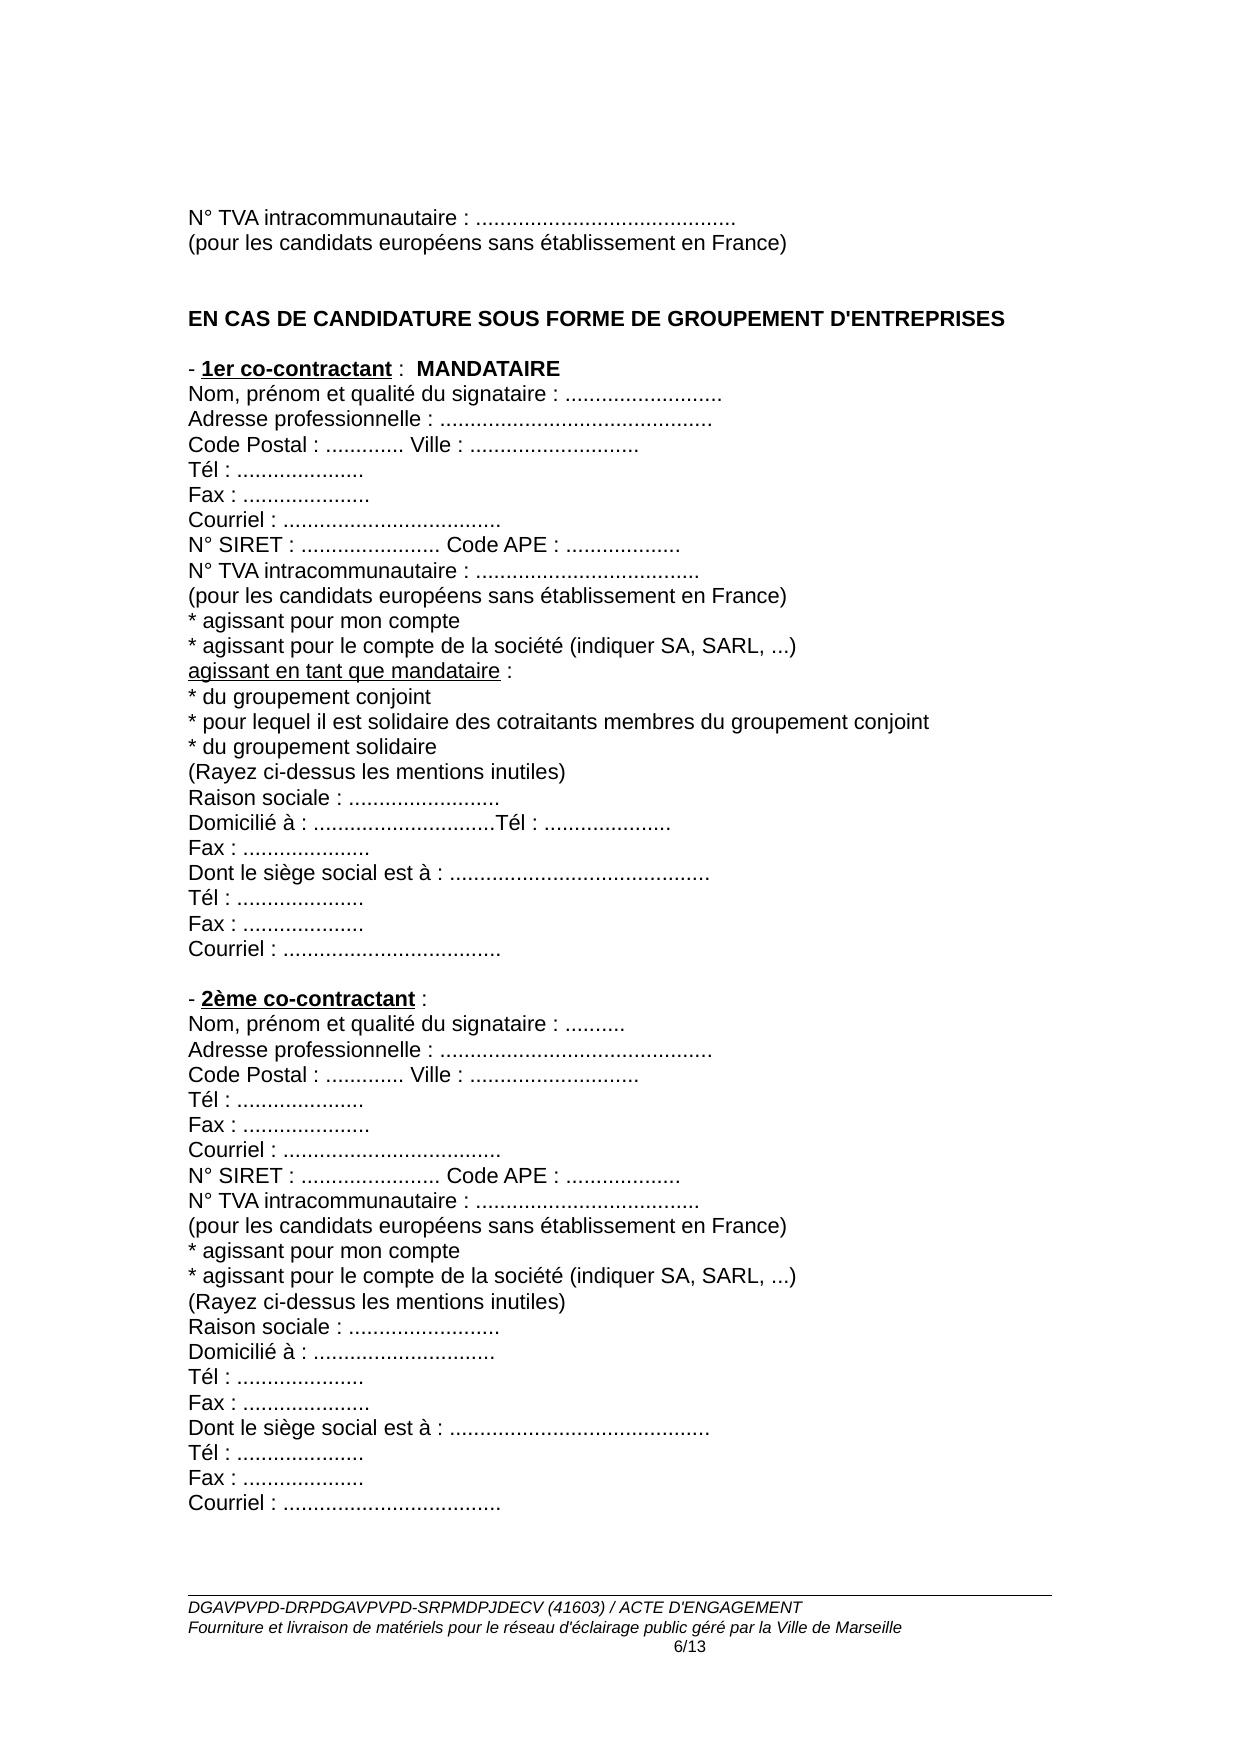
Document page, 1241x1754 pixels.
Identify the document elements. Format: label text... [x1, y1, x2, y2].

text Courriel : .................................... [188, 1490, 1052, 1515]
text * agissant pour mon compte [188, 1238, 1052, 1263]
text Fax : ..................... [188, 835, 1052, 860]
text - 2ème co-contractant : [188, 986, 1052, 1011]
text agissant en tant que mandataire : [188, 658, 1052, 683]
text Code Postal : ............. Ville : ............................ [188, 1062, 1052, 1087]
text Tél : ..................... [188, 1364, 1052, 1389]
text (Rayez ci-dessus les mentions inutiles) [188, 759, 1052, 784]
text Nom, prénom et qualité du signataire : .......................... [188, 381, 1052, 406]
text (pour les candidats européens sans établissement en France) [188, 1213, 1052, 1238]
text - 1er co-contractant : MANDATAIRE [188, 356, 1052, 381]
text Adresse professionnelle : ............................................. [188, 406, 1052, 431]
text (Rayez ci-dessus les mentions inutiles) [188, 1288, 1052, 1314]
text Courriel : .................................... [188, 1137, 1052, 1162]
text * pour lequel il est solidaire des cotraitants membres du groupement conjoint [188, 709, 1052, 734]
text N° TVA intracommunautaire : ..................................... [188, 557, 1052, 583]
text Tél : ..................... [188, 1087, 1052, 1112]
text Fax : ..................... [188, 1389, 1052, 1414]
text * agissant pour le compte de la société (indiquer SA, SARL, ...) [188, 633, 1052, 658]
text N° SIRET : ....................... Code APE : ................... [188, 532, 1052, 557]
text * agissant pour mon compte [188, 608, 1052, 633]
text (pour les candidats européens sans établissement en France) [188, 230, 1052, 255]
text * du groupement conjoint [188, 683, 1052, 709]
text N° TVA intracommunautaire : ........................................... [188, 204, 1052, 230]
text Domicilié à : ..............................Tél : ..................... [188, 809, 1052, 835]
text Tél : ..................... [188, 457, 1052, 482]
text N° TVA intracommunautaire : ..................................... [188, 1188, 1052, 1213]
text Tél : ..................... [188, 885, 1052, 910]
text Fax : ..................... [188, 1112, 1052, 1137]
text Raison sociale : ......................... [188, 784, 1052, 809]
text Fax : .................... [188, 910, 1052, 936]
text Dont le siège social est à : ........................................... [188, 1414, 1052, 1440]
text * agissant pour le compte de la société (indiquer SA, SARL, ...) [188, 1263, 1052, 1288]
text * du groupement solidaire [188, 734, 1052, 759]
text Code Postal : ............. Ville : ............................ [188, 431, 1052, 457]
text Fax : .................... [188, 1465, 1052, 1490]
text Fax : ..................... [188, 482, 1052, 507]
text Dont le siège social est à : ........................................... [188, 860, 1052, 885]
text Courriel : .................................... [188, 507, 1052, 532]
text Adresse professionnelle : ............................................. [188, 1036, 1052, 1062]
text Raison sociale : ......................... [188, 1314, 1052, 1339]
text Domicilié à : .............................. [188, 1339, 1052, 1364]
text EN CAS DE CANDIDATURE SOUS FORME DE GROUPEMENT D'ENTREPRISES [188, 305, 1052, 331]
text Tél : ..................... [188, 1440, 1052, 1465]
text Nom, prénom et qualité du signataire : .......... [188, 1011, 1052, 1036]
text Courriel : .................................... [188, 936, 1052, 961]
text N° SIRET : ....................... Code APE : ................... [188, 1162, 1052, 1188]
text (pour les candidats européens sans établissement en France) [188, 583, 1052, 608]
